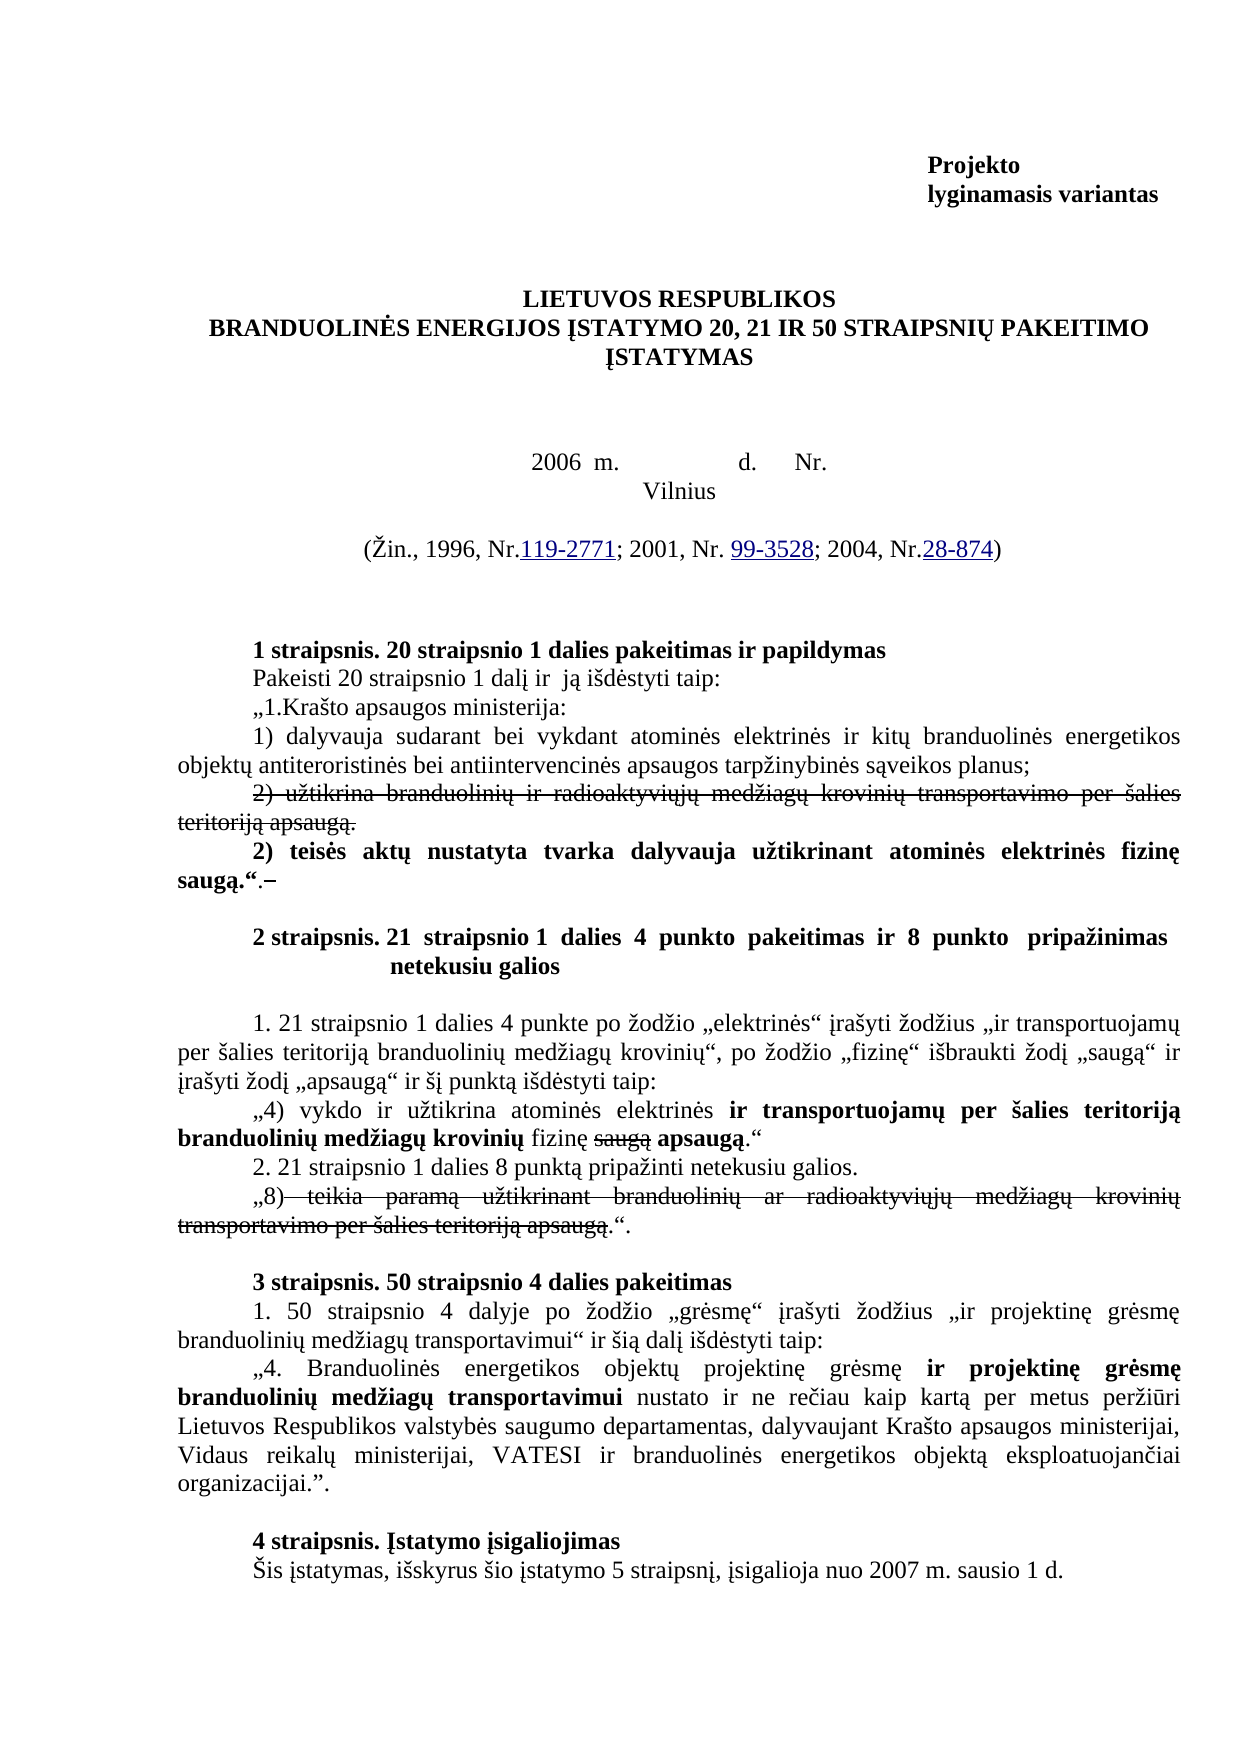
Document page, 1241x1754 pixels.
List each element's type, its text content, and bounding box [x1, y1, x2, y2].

text 1 straipsnis. 20 straipsnio 1 dalies pakeitimas ir papildymas [177, 635, 1181, 663]
text 2) teisės aktų nustatyta tvarka dalyvauja užtikrinant atominės elektrinės fizinę saugą.“. [177, 836, 1181, 893]
text 2) užtikrina branduolinių ir radioaktyviųjų medžiagų krovinių transportavimo per šalies teritoriją apsaugą. [177, 778, 1181, 836]
text (Žin., 1996, Nr.119-2771; 2001, Nr. 99-3528; 2004, Nr.28-874) [177, 534, 1181, 562]
text 3 straipsnis. 50 straipsnio 4 dalies pakeitimas [177, 1267, 1181, 1296]
text 1. 50 straipsnio 4 dalyje po žodžio „grėsmę“ įrašyti žodžius „ir projektinę grėsmę branduolinių medžiagų transportavimui“ ir šią dalį išdėstyti taip: [177, 1296, 1181, 1353]
text 2. 21 straipsnio 1 dalies 8 punktą pripažinti netekusiu galios. [177, 1152, 1181, 1181]
text 1. 21 straipsnio 1 dalies 4 punkte po žodžio „elektrinės“ įrašyti žodžius „ir transportuojamų per šalies teritoriją branduolinių medžiagų krovinių“, po žodžio „fizinę“ išbraukti žodį „saugą“ ir įrašyti žodį „apsaugą“ ir šį punktą išdėstyti taip: [177, 1008, 1181, 1095]
text BRANDUOLINĖS ENERGIJOS ĮSTATYMO 20, 21 IR 50 STRAIPSNIŲ PAKEITIMO [177, 313, 1181, 342]
text 2 straipsnis. 21 straipsnio 1 dalies 4 punkto pakeitimas ir 8 punkto pripažinimas [252, 922, 1181, 951]
text 4 straipsnis. Įstatymo įsigaliojimas [252, 1526, 1181, 1555]
text Pakeisti 20 straipsnio 1 dalį ir ją išdėstyti taip: [177, 663, 1181, 692]
text LIETUVOS RESPUBLIKOS [177, 284, 1181, 313]
subtitle Projekto [177, 150, 1181, 179]
text 1) dalyvauja sudarant bei vykdant atominės elektrinės ir kitų branduolinės energetikos objektų antiteroristinės bei antiintervencinės apsaugos tarpžinybinės sąveikos planus; [177, 721, 1181, 778]
text Šis įstatymas, išskyrus šio įstatymo 5 straipsnį, įsigalioja nuo 2007 m. sausio 1 d. [177, 1555, 1181, 1583]
text „4. Branduolinės energetikos objektų projektinę grėsmę ir projektinę grėsmę branduolinių medžiagų transportavimui nustato ir ne rečiau kaip kartą per metus peržiūri Lietuvos Respublikos valstybės saugumo departamentas, dalyvaujant Krašto apsaugos ministerijai, Vidaus reikalų ministerijai, VATESI ir branduolinės energetikos objektą eksploatuojančiai organizacijai.”. [177, 1353, 1181, 1497]
subtitle ĮSTATYMAS [177, 342, 1181, 371]
text „1.Krašto apsaugos ministerija: [177, 692, 1181, 721]
text lyginamasis variantas [927, 179, 1181, 207]
text „4) vykdo ir užtikrina atominės elektrinės ir transportuojamų per šalies teritoriją branduolinių medžiagų krovinių fizinę saugą apsaugą.“ [177, 1095, 1181, 1152]
text 2006 m. d. Nr. [177, 447, 1181, 476]
text Vilnius [177, 476, 1181, 505]
text netekusiu galios [327, 951, 1181, 980]
text „8) teikia paramą užtikrinant branduolinių ar radioaktyviųjų medžiagų krovinių transportavimo per šalies teritoriją apsaugą.“. [177, 1181, 1181, 1238]
